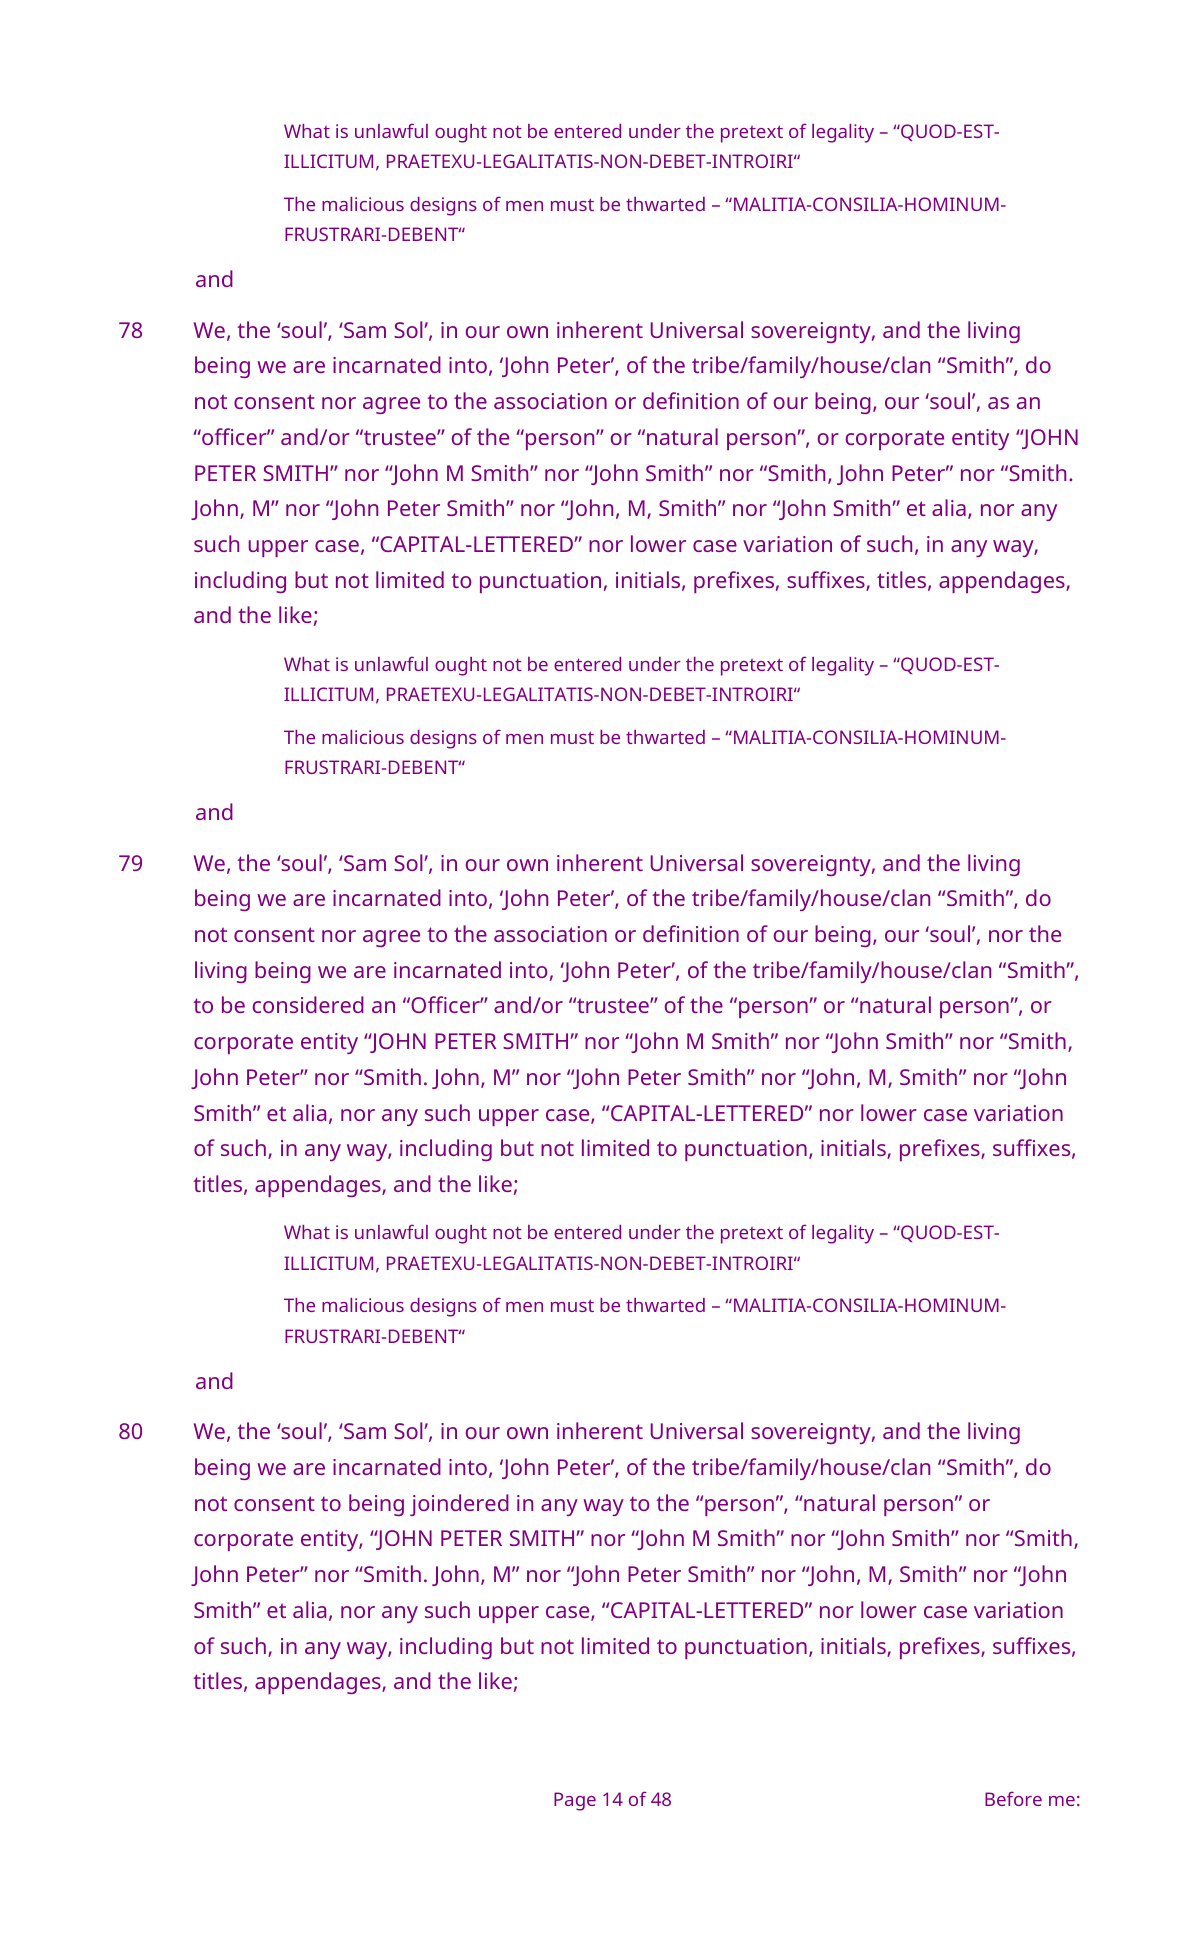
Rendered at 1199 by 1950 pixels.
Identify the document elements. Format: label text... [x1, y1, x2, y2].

text The malicious designs of men must be thwarted – “MALITIA-CONSILIA-HOMINUM-FRUSTRARI-DEBENT“ [283, 724, 1081, 780]
text The malicious designs of men must be thwarted – “MALITIA-CONSILIA-HOMINUM-FRUSTRARI-DEBENT“ [283, 191, 1081, 247]
text and [195, 1366, 1081, 1396]
text and [195, 264, 1081, 294]
list We, the ‘soul’, ‘Sam Sol’, in our own inherent Universal sovereignty, and the living being we are incarnated into, ‘John Peter’, of the tribe/family/house/clan “Smith”, do not consent nor agree to the association or definition of our being, our ‘soul’, nor the living being we are incarnated into, ‘John Peter’, of the tribe/family/house/clan “Smith”, to be considered an “Officer” and/or “trustee” of the “person” or “natural person”, or corporate entity “John Peter Smith” nor “John M Smith” nor “John Smith” nor “Smith, John Peter” nor “Smith. John, M” nor “John Peter Smith” nor “John, M, Smith” nor “John Smith” et alia, nor any such upper case, “CAPITAL-LETTERED” nor lower case variation of such, in any way, including but not limited to punctuation, initials, prefixes, suffixes, titles, appendages, and the like; [118, 848, 1081, 1199]
text The malicious designs of men must be thwarted – “MALITIA-CONSILIA-HOMINUM-FRUSTRARI-DEBENT“ [283, 1293, 1081, 1349]
text What is unlawful ought not be entered under the pretext of legality – “QUOD-EST-ILLICITUM, PRAETEXU-LEGALITATIS-NON-DEBET-INTROIRI“ [283, 651, 1081, 707]
list We, the ‘soul’, ‘Sam Sol’, in our own inherent Universal sovereignty, and the living being we are incarnated into, ‘John Peter’, of the tribe/family/house/clan “Smith”, do not consent nor agree to the association or definition of our being, our ‘soul’, as an “officer” and/or “trustee” of the “person” or “natural person”, or corporate entity “John Peter Smith” nor “John M Smith” nor “John Smith” nor “Smith, John Peter” nor “Smith. John, M” nor “John Peter Smith” nor “John, M, Smith” nor “John Smith” et alia, nor any such upper case, “CAPITAL-LETTERED” nor lower case variation of such, in any way, including but not limited to punctuation, initials, prefixes, suffixes, titles, appendages, and the like; [118, 315, 1081, 630]
text What is unlawful ought not be entered under the pretext of legality – “QUOD-EST-ILLICITUM, PRAETEXU-LEGALITATIS-NON-DEBET-INTROIRI“ [283, 118, 1081, 174]
text What is unlawful ought not be entered under the pretext of legality – “QUOD-EST-ILLICITUM, PRAETEXU-LEGALITATIS-NON-DEBET-INTROIRI“ [283, 1220, 1081, 1276]
text and [195, 797, 1081, 827]
list We, the ‘soul’, ‘Sam Sol’, in our own inherent Universal sovereignty, and the living being we are incarnated into, ‘John Peter’, of the tribe/family/house/clan “Smith”, do not consent to being joindered in any way to the “person”, “natural person” or corporate entity, “John Peter Smith” nor “John M Smith” nor “John Smith” nor “Smith, John Peter” nor “Smith. John, M” nor “John Peter Smith” nor “John, M, Smith” nor “John Smith” et alia, nor any such upper case, “CAPITAL-LETTERED” nor lower case variation of such, in any way, including but not limited to punctuation, initials, prefixes, suffixes, titles, appendages, and the like; [118, 1416, 1081, 1696]
